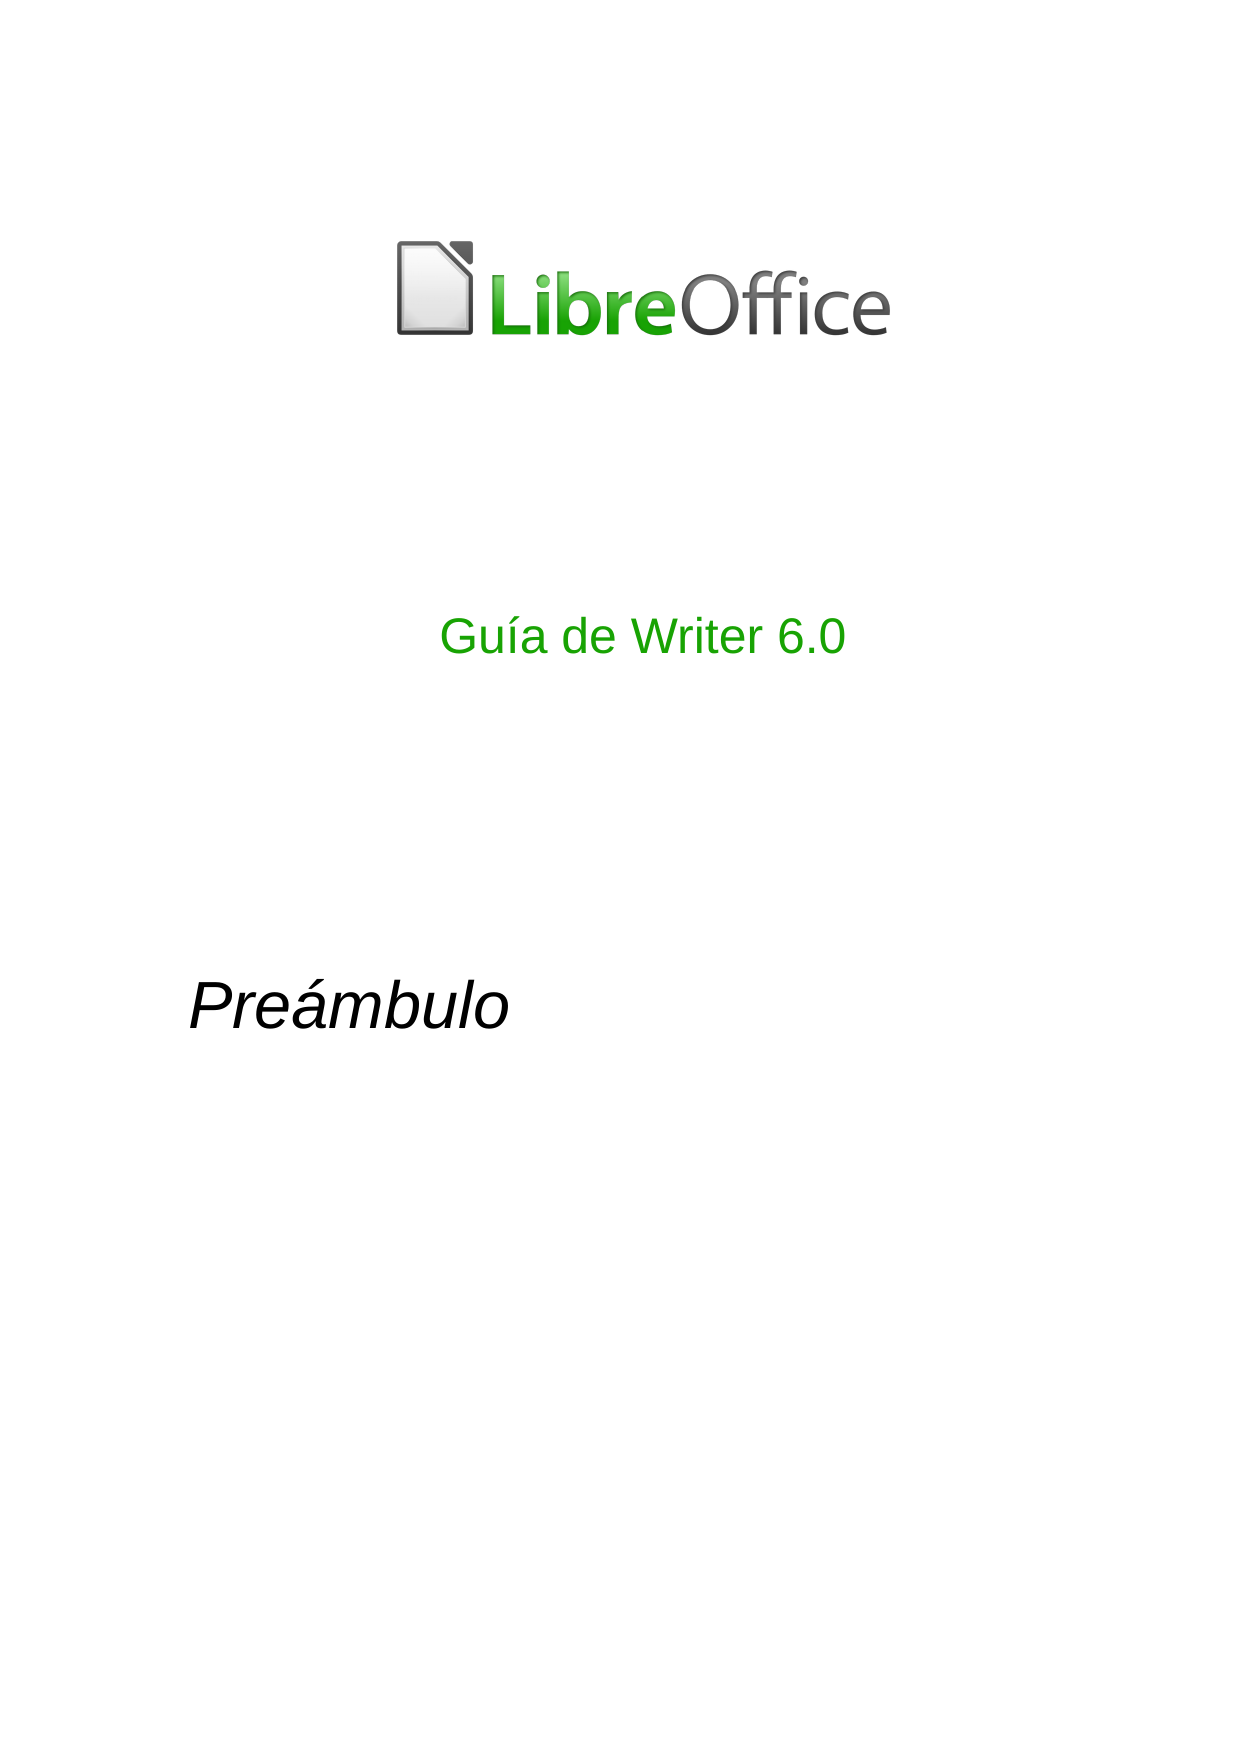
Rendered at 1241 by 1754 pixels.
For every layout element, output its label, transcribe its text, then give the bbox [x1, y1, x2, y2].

picture [392, 236, 893, 342]
text Guía de Writer 6.0 [188, 607, 1098, 664]
title Preámbulo [188, 889, 1098, 1043]
